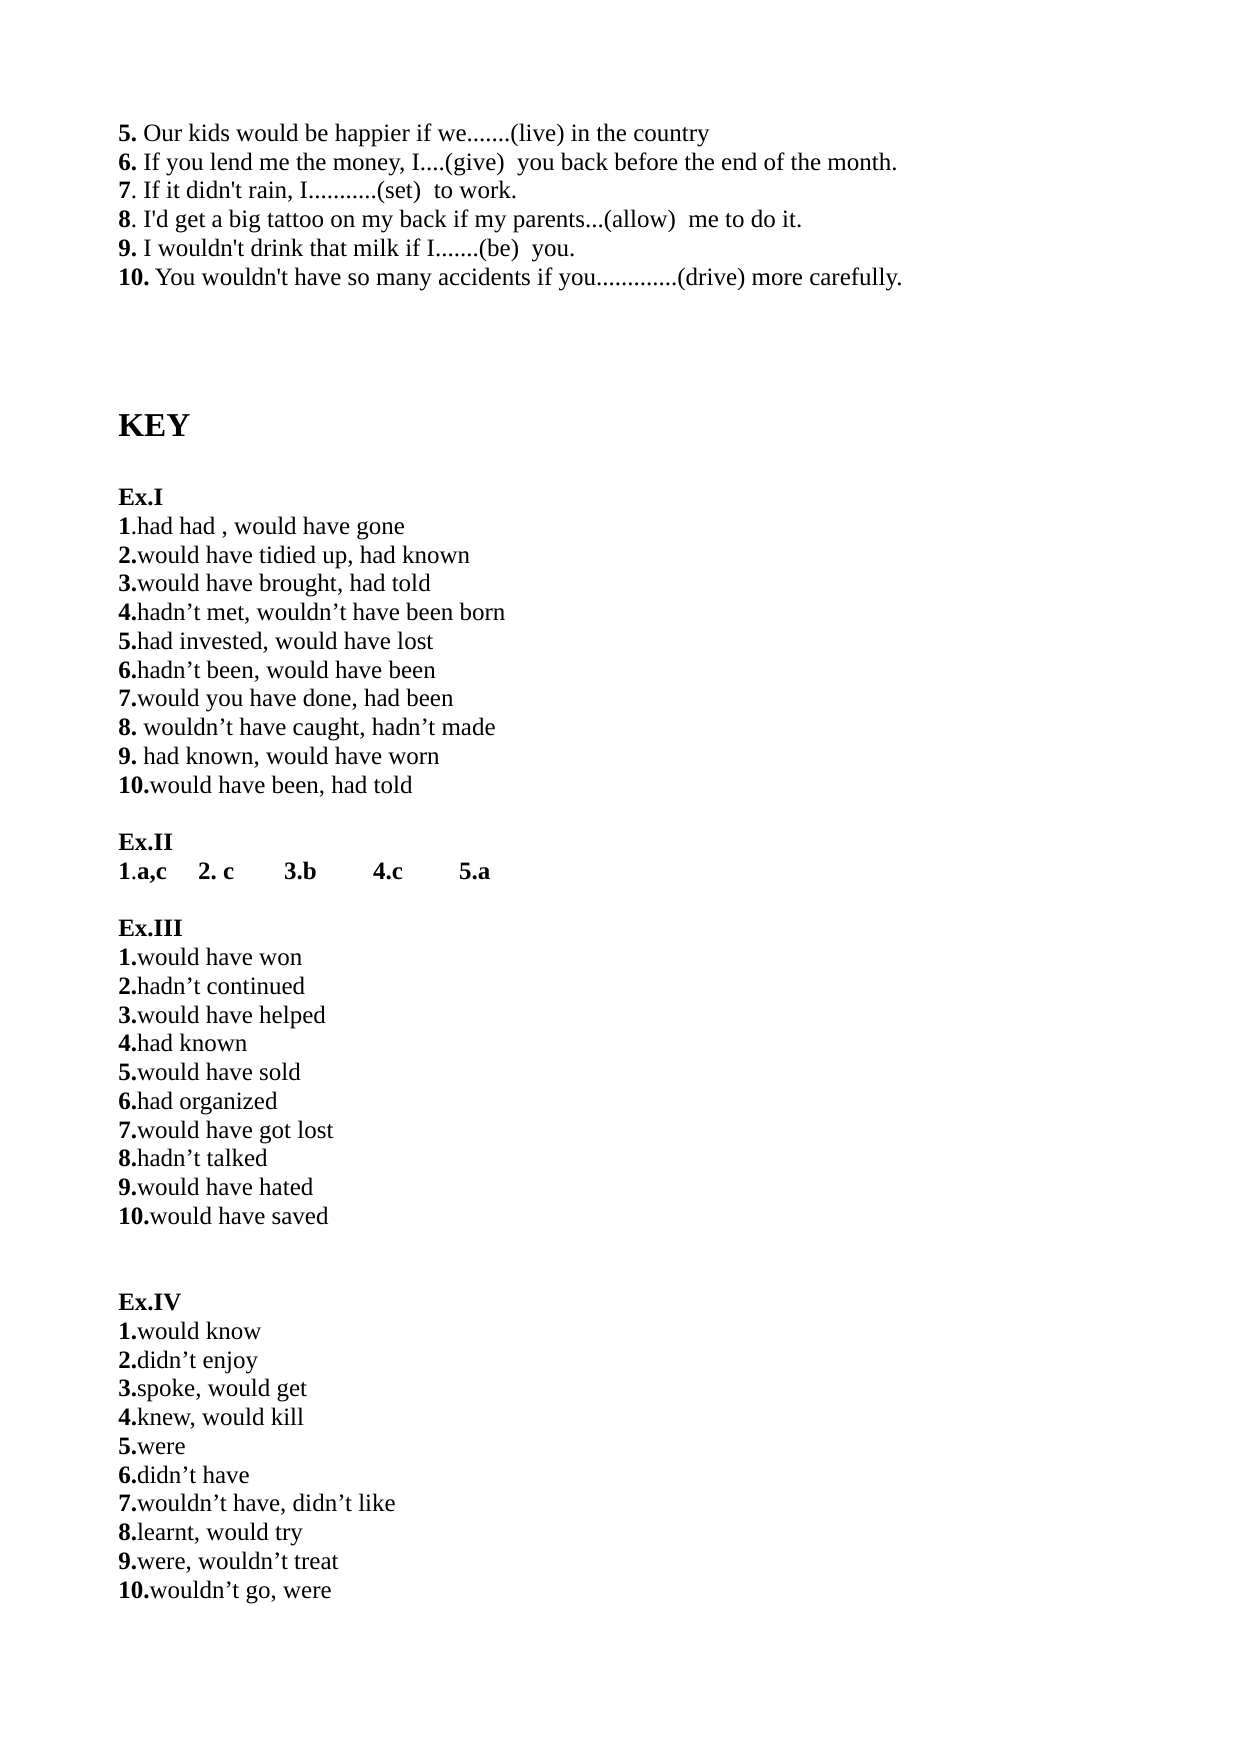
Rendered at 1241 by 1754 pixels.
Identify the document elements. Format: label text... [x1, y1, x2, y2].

text 10.wouldn’t go, were [118, 1575, 1122, 1603]
text 6. If you lend me the money, I....(give) you back before the end of the month. [118, 147, 1122, 176]
text 4.knew, would kill [118, 1402, 1122, 1431]
text 1.a,c 2. c 3.b 4.c 5.a [118, 856, 1122, 885]
text 8.hadn’t talked [118, 1143, 1122, 1172]
text 9.were, wouldn’t treat [118, 1546, 1122, 1575]
text 10. You wouldn't have so many accidents if you.............(drive) more carefully. [118, 262, 1122, 291]
text 8.learnt, would try [118, 1517, 1122, 1546]
text 5.had invested, would have lost [118, 626, 1122, 655]
text 7. If it didn't rain, I...........(set) to work. [118, 176, 1122, 204]
text 7.wouldn’t have, didn’t like [118, 1488, 1122, 1517]
text 8. wouldn’t have caught, hadn’t made [118, 712, 1122, 741]
text 1.had had , would have gone [118, 511, 1122, 540]
text 10.would have been, had told [118, 770, 1122, 798]
text 6.didn’t have [118, 1460, 1122, 1488]
text 9. had known, would have worn [118, 741, 1122, 770]
text 5.would have sold [118, 1057, 1122, 1086]
text 2.would have tidied up, had known [118, 540, 1122, 568]
text 6.hadn’t been, would have been [118, 655, 1122, 683]
text 3.spoke, would get [118, 1373, 1122, 1402]
text Ex.II [118, 827, 1122, 856]
text 1.would know [118, 1316, 1122, 1345]
text 1.would have won [118, 942, 1122, 971]
text 5.were [118, 1431, 1122, 1460]
text 4.hadn’t met, wouldn’t have been born [118, 597, 1122, 626]
text 3.would have helped [118, 1000, 1122, 1028]
text 8. I'd get a big tattoo on my back if my parents...(allow) me to do it. [118, 204, 1122, 233]
text 7.would you have done, had been [118, 683, 1122, 712]
text 6.had organized [118, 1086, 1122, 1115]
text Ex.IV [118, 1287, 1122, 1316]
text 9. I wouldn't drink that milk if I.......(be) you. [118, 233, 1122, 262]
text 4.had known [118, 1028, 1122, 1057]
text 2.hadn’t continued [118, 971, 1122, 1000]
text Ex.III [118, 913, 1122, 942]
text 3.would have brought, had told [118, 568, 1122, 597]
text Ex.I [118, 482, 1122, 511]
text KEY [118, 406, 1122, 444]
text 5. Our kids would be happier if we.......(live) in the country [118, 118, 1122, 147]
text 10.would have saved [118, 1201, 1122, 1230]
text 2.didn’t enjoy [118, 1345, 1122, 1373]
text 7.would have got lost [118, 1115, 1122, 1143]
text 9.would have hated [118, 1172, 1122, 1201]
